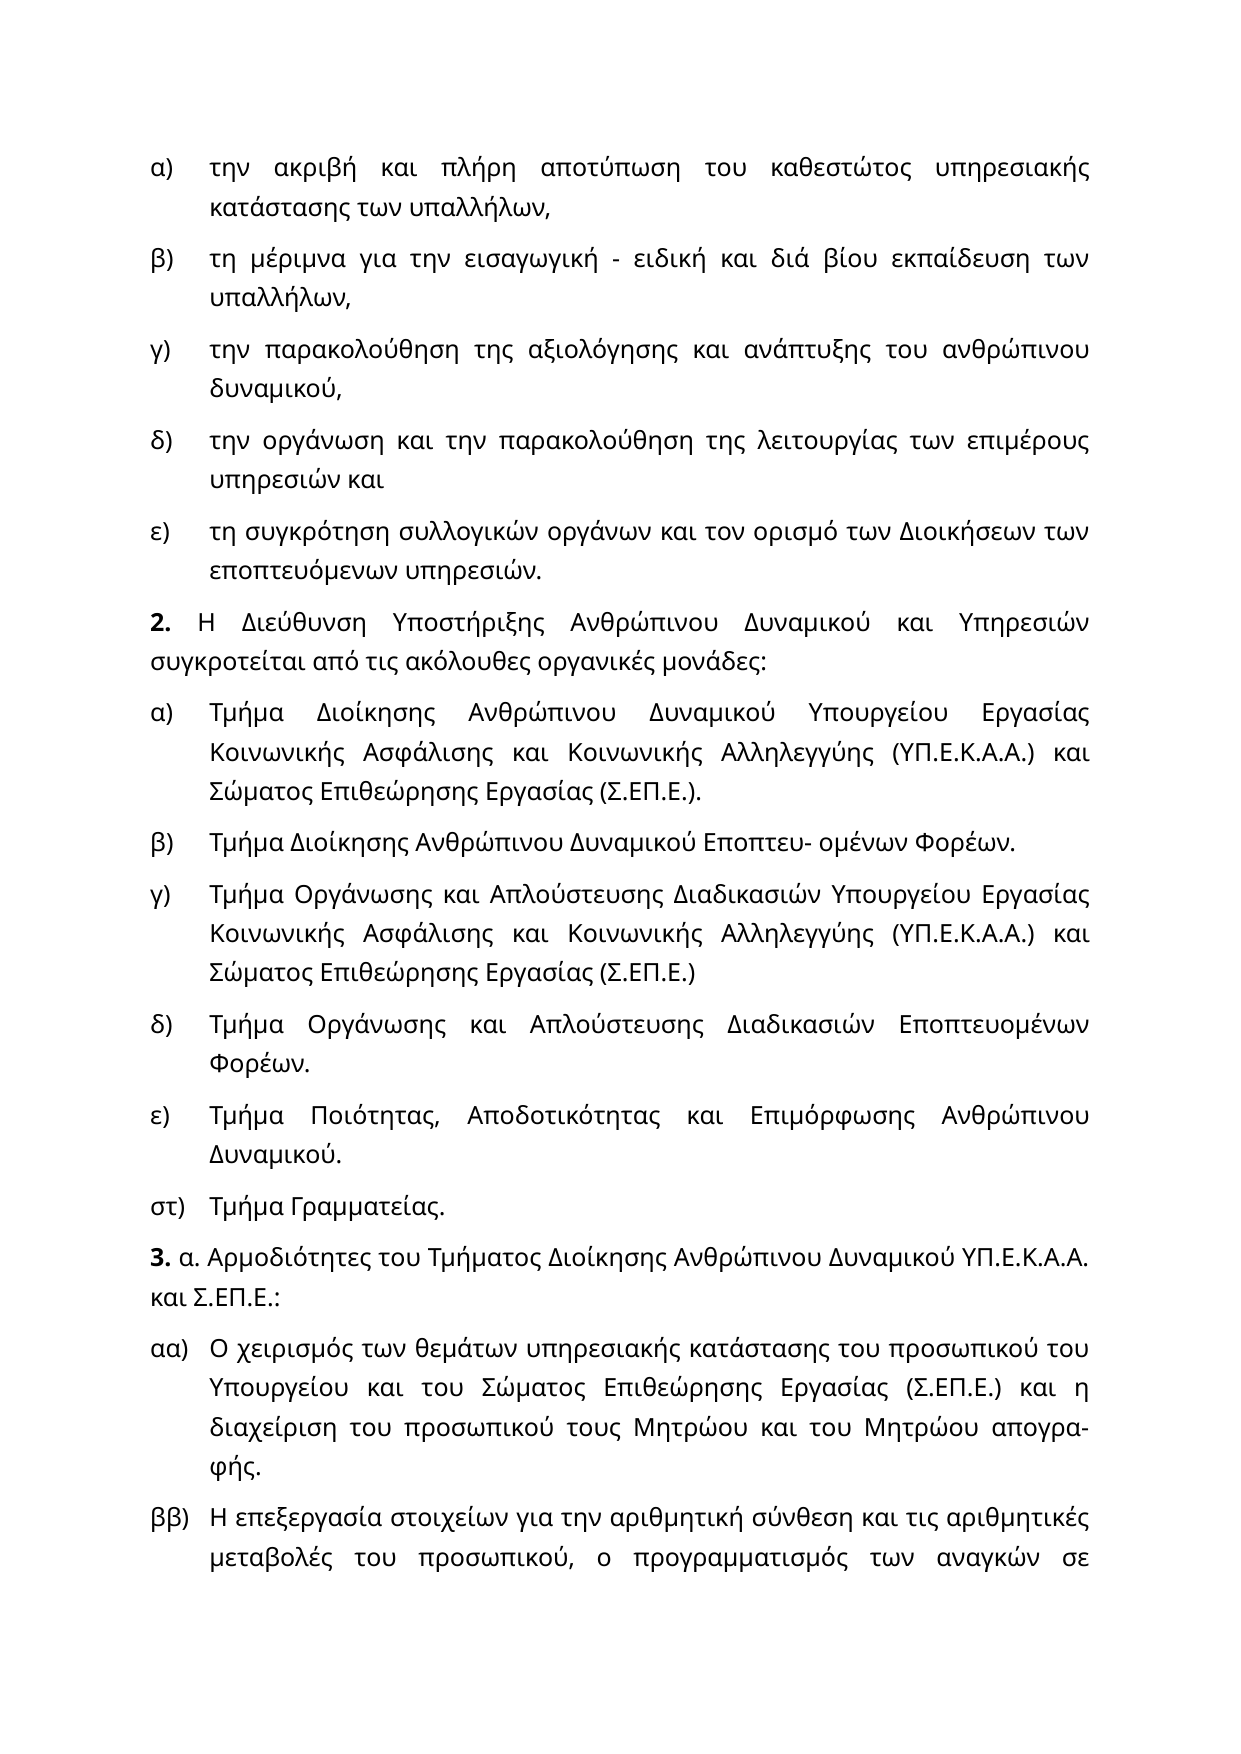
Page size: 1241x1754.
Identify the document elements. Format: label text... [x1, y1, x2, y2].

text 2. Η Διεύθυνση Υποστήριξης Ανθρώπινου Δυναμικού και Υπηρεσιών συγκροτείται από τις ακόλουθες οργανικές μονάδες: [150, 604, 1090, 677]
list δ) την οργάνωση και την παρακολούθηση της λειτουργίας των επιμέρους υπηρεσιών και [150, 422, 1090, 496]
list αα) Ο χειρισμός των θεμάτων υπηρεσιακής κατάστασης του προσωπικού του Υπουργείου και του Σώματος Επιθεώρησης Εργασίας (Σ.ΕΠ.Ε.) και η διαχείριση του προσωπικού τους Μητρώου και του Μητρώου απογρα- φής. [150, 1331, 1090, 1482]
list ε) Τμήμα Ποιότητας, Αποδοτικότητας και Επιμόρφωσης Ανθρώπινου Δυναμικού. [150, 1097, 1090, 1171]
list δ) Τμήμα Οργάνωσης και Απλούστευσης Διαδικασιών Εποπτευομένων Φορέων. [150, 1007, 1090, 1080]
text 3. α. Αρμοδιότητες του Τμήματος Διοίκησης Ανθρώπινου Δυναμικού ΥΠ.Ε.Κ.Α.Α. και Σ.ΕΠ.Ε.: [150, 1240, 1090, 1313]
list ββ) Η επεξεργασία στοιχείων για την αριθμητική σύνθεση και τις αριθμητικές μεταβολές του προσωπικού, ο προγραμματισμός των αναγκών σε [150, 1500, 1090, 1573]
list β) τη μέριμνα για την εισαγωγική - ειδική και διά βίου εκπαίδευση των υπαλλήλων, [150, 241, 1090, 314]
list β) Τμήμα Διοίκησης Ανθρώπινου Δυναμικού Εποπτευ- ομένων Φορέων. [150, 825, 1090, 859]
list α) την ακριβή και πλήρη αποτύπωση του καθεστώτος υπηρεσιακής κατάστασης των υπαλλήλων, [150, 150, 1090, 223]
list γ) την παρακολούθηση της αξιολόγησης και ανάπτυξης του ανθρώπινου δυναμικού, [150, 332, 1090, 405]
list στ) Τμήμα Γραμματείας. [150, 1188, 1090, 1222]
list α) Τμήμα Διοίκησης Ανθρώπινου Δυναμικού Υπουργείου Εργασίας Κοινωνικής Ασφάλισης και Κοινωνικής Αλληλεγγύης (ΥΠ.Ε.Κ.Α.Α.) και Σώματος Επιθεώρησης Εργασίας (Σ.ΕΠ.Ε.). [150, 695, 1090, 807]
list γ) Τμήμα Οργάνωσης και Απλούστευσης Διαδικασιών Υπουργείου Εργασίας Κοινωνικής Ασφάλισης και Κοινωνικής Αλληλεγγύης (ΥΠ.Ε.Κ.Α.Α.) και Σώματος Επιθεώρησης Εργασίας (Σ.ΕΠ.Ε.) [150, 877, 1090, 989]
list ε) τη συγκρότηση συλλογικών οργάνων και τον ορισμό των Διοικήσεων των εποπτευόμενων υπηρεσιών. [150, 513, 1090, 587]
